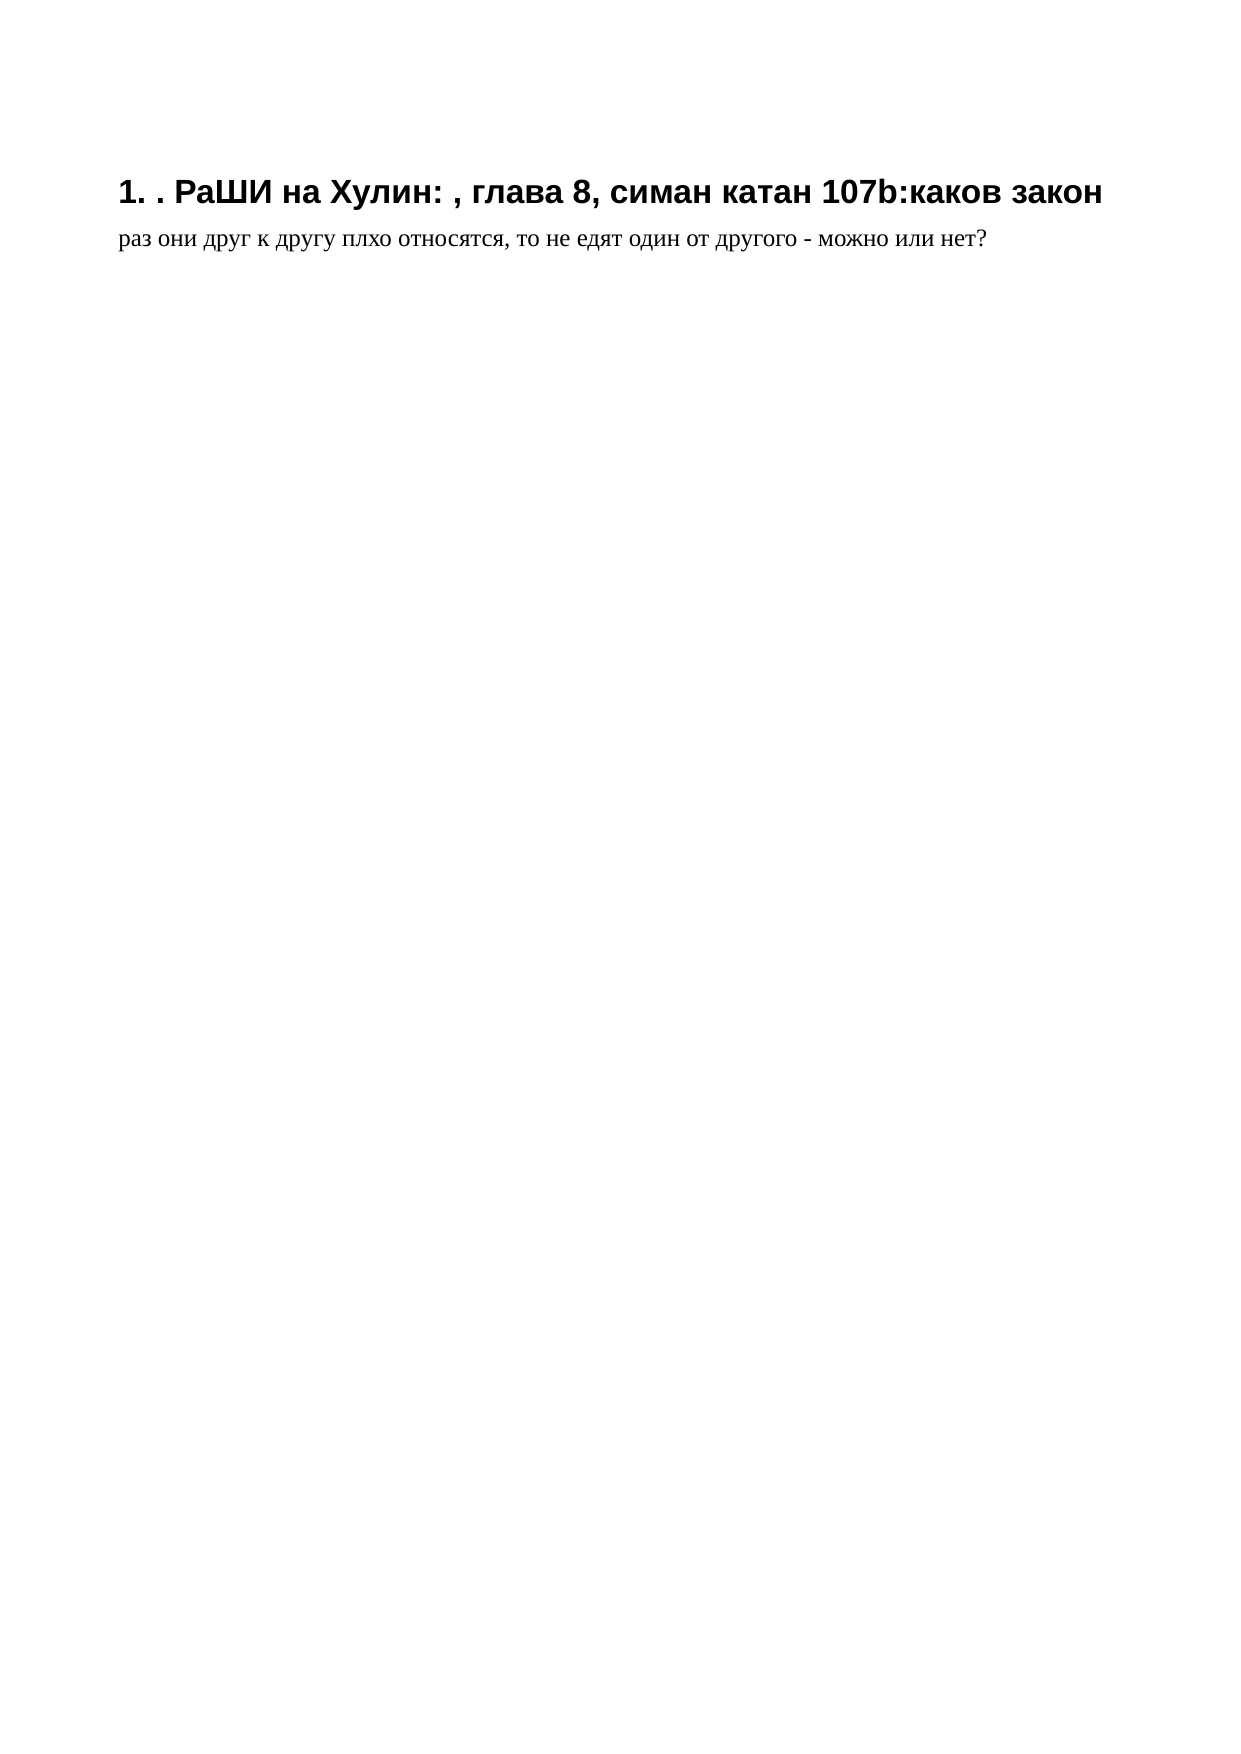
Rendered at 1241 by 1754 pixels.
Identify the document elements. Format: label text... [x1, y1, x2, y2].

subtitle . РаШИ на Хулин: , глава 8, симан катан 107b:каков закон [118, 147, 1122, 176]
text раз они друг к другу плхо относятся, то не едят один от другого - можно или нет? [118, 176, 1122, 204]
